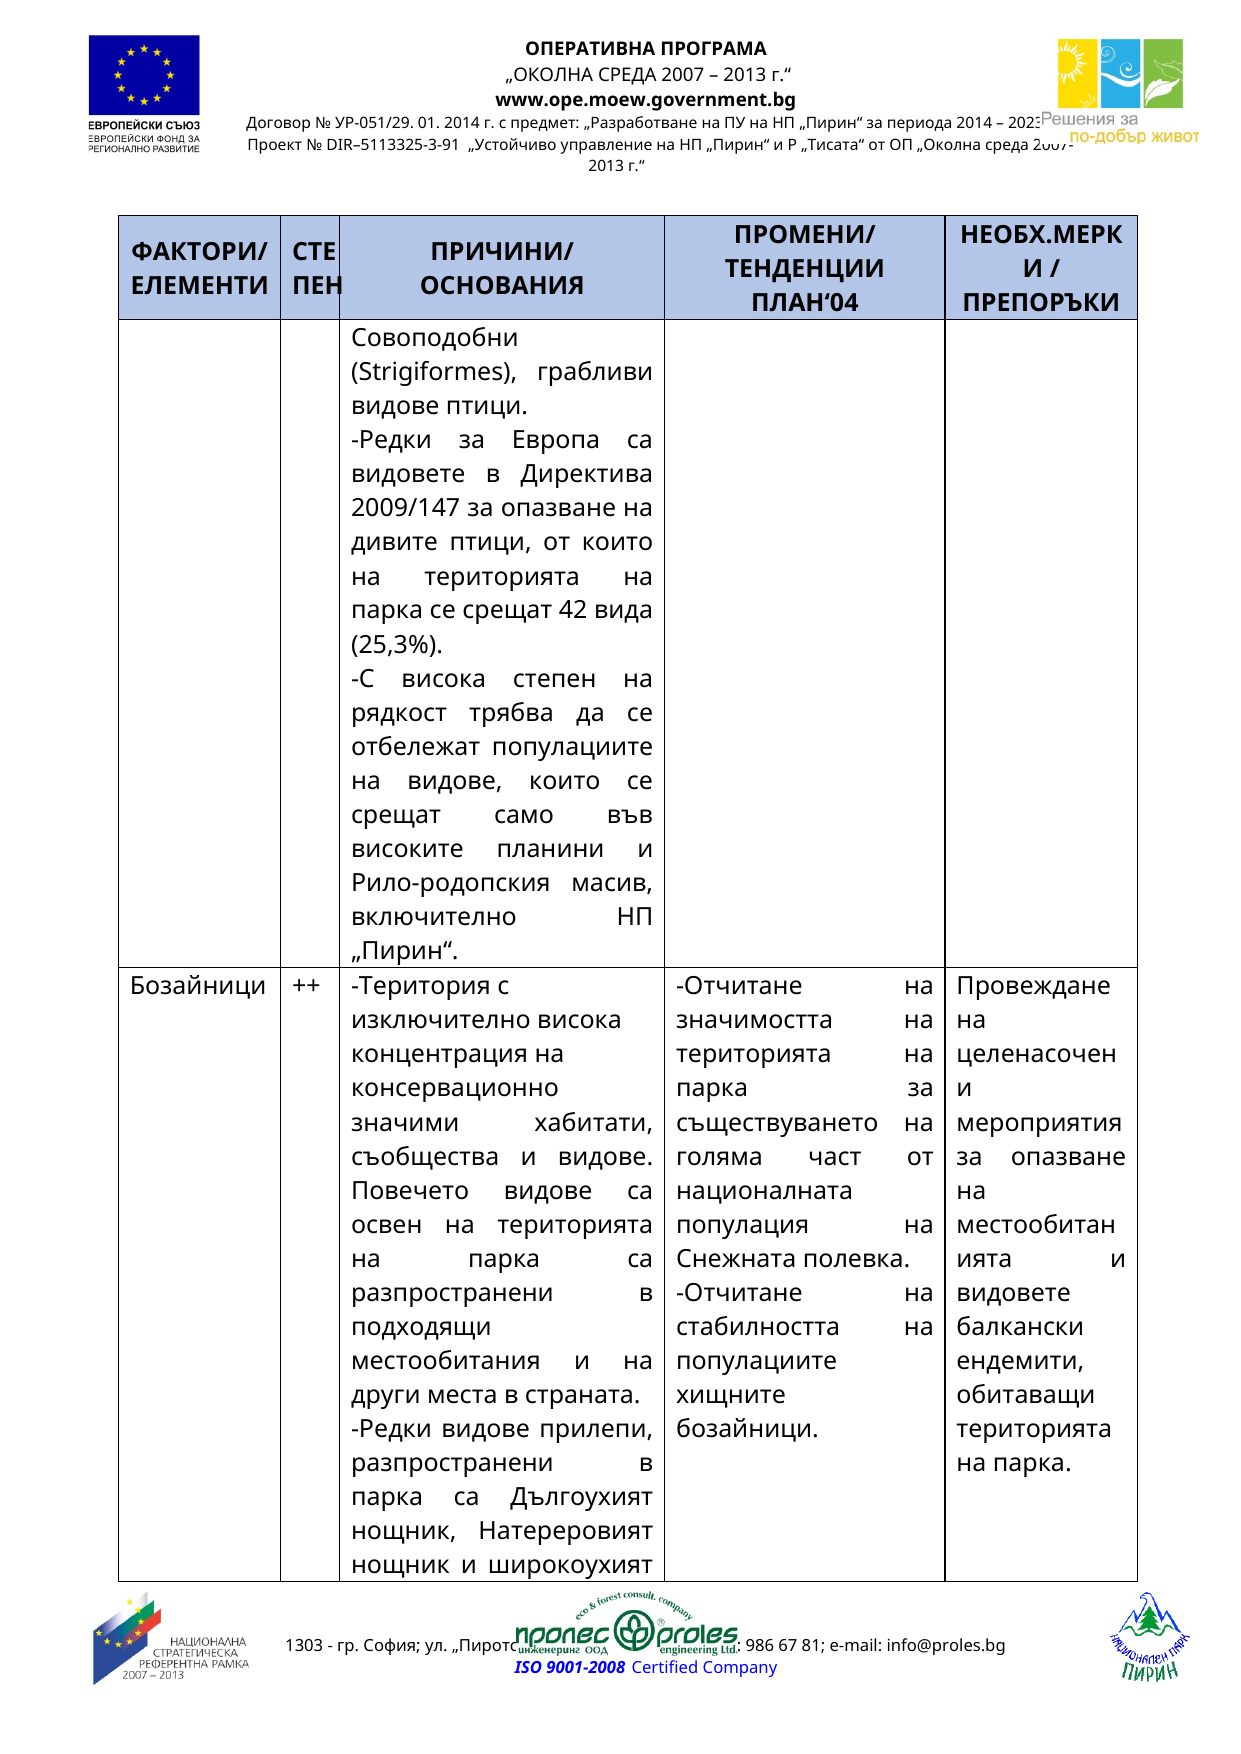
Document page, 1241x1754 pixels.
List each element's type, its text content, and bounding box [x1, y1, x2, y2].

table_cell -Територия с изключително висока концентрация на консервационно значими хабитати, съобщества и видове. Повечето видове са освен на територията на парка са разпространени в подходящи местообитания и на други места в страната. -Редки видове прилепи, разпространени в парка са Дългоухият нощник, Натереровият нощник и широкоухият [340, 968, 664, 1581]
table_cell [665, 320, 944, 967]
picture [1108, 1591, 1191, 1683]
table_cell [119, 320, 280, 967]
table_cell [281, 320, 339, 967]
table_cell Провеждане на целенасочени мероприятия за опазване на местообитанията и видовете балкански ендемити, обитаващи територията на парка. [946, 968, 1137, 1581]
table_header ФАКТОРИ/ ЕЛЕМЕНТИ [119, 216, 280, 319]
picture [1039, 35, 1200, 144]
picture [516, 1591, 738, 1656]
table_cell -Отчитане на значимостта на територията на парка за съществуването на голяма част от националната популация на Снежната полевка. -Отчитане на стабилността на популациите хищните бозайници. [665, 968, 944, 1581]
picture [93, 1591, 249, 1685]
table_header НЕОБХ.МЕРКИ / ПРЕПОРЪКИ [946, 216, 1137, 319]
table_cell [946, 320, 1137, 967]
table_cell Совоподобни (Strigiformes), грабливи видове птици. -Редки за Европа са видовете в Директива 2009/147 за опазване на дивите птици, от които на територията на парка се срещат 42 вида (25,3%). -С висока степен на рядкост трябва да се отбележат популациите на видове, които се срещат само във високите планини и Рило-родопския масив, включително НП „Пирин“. [340, 320, 664, 967]
table_cell ++ [281, 968, 339, 1581]
table_cell Бозайници [119, 968, 280, 1581]
table_header СТЕ ПЕН [281, 216, 339, 319]
picture [88, 35, 200, 157]
table_header ПРИЧИНИ/ ОСНОВАНИЯ [340, 216, 664, 319]
table_header ПРОМЕНИ/ ТЕНДЕНЦИИ ПЛАН‘04 [665, 216, 944, 319]
